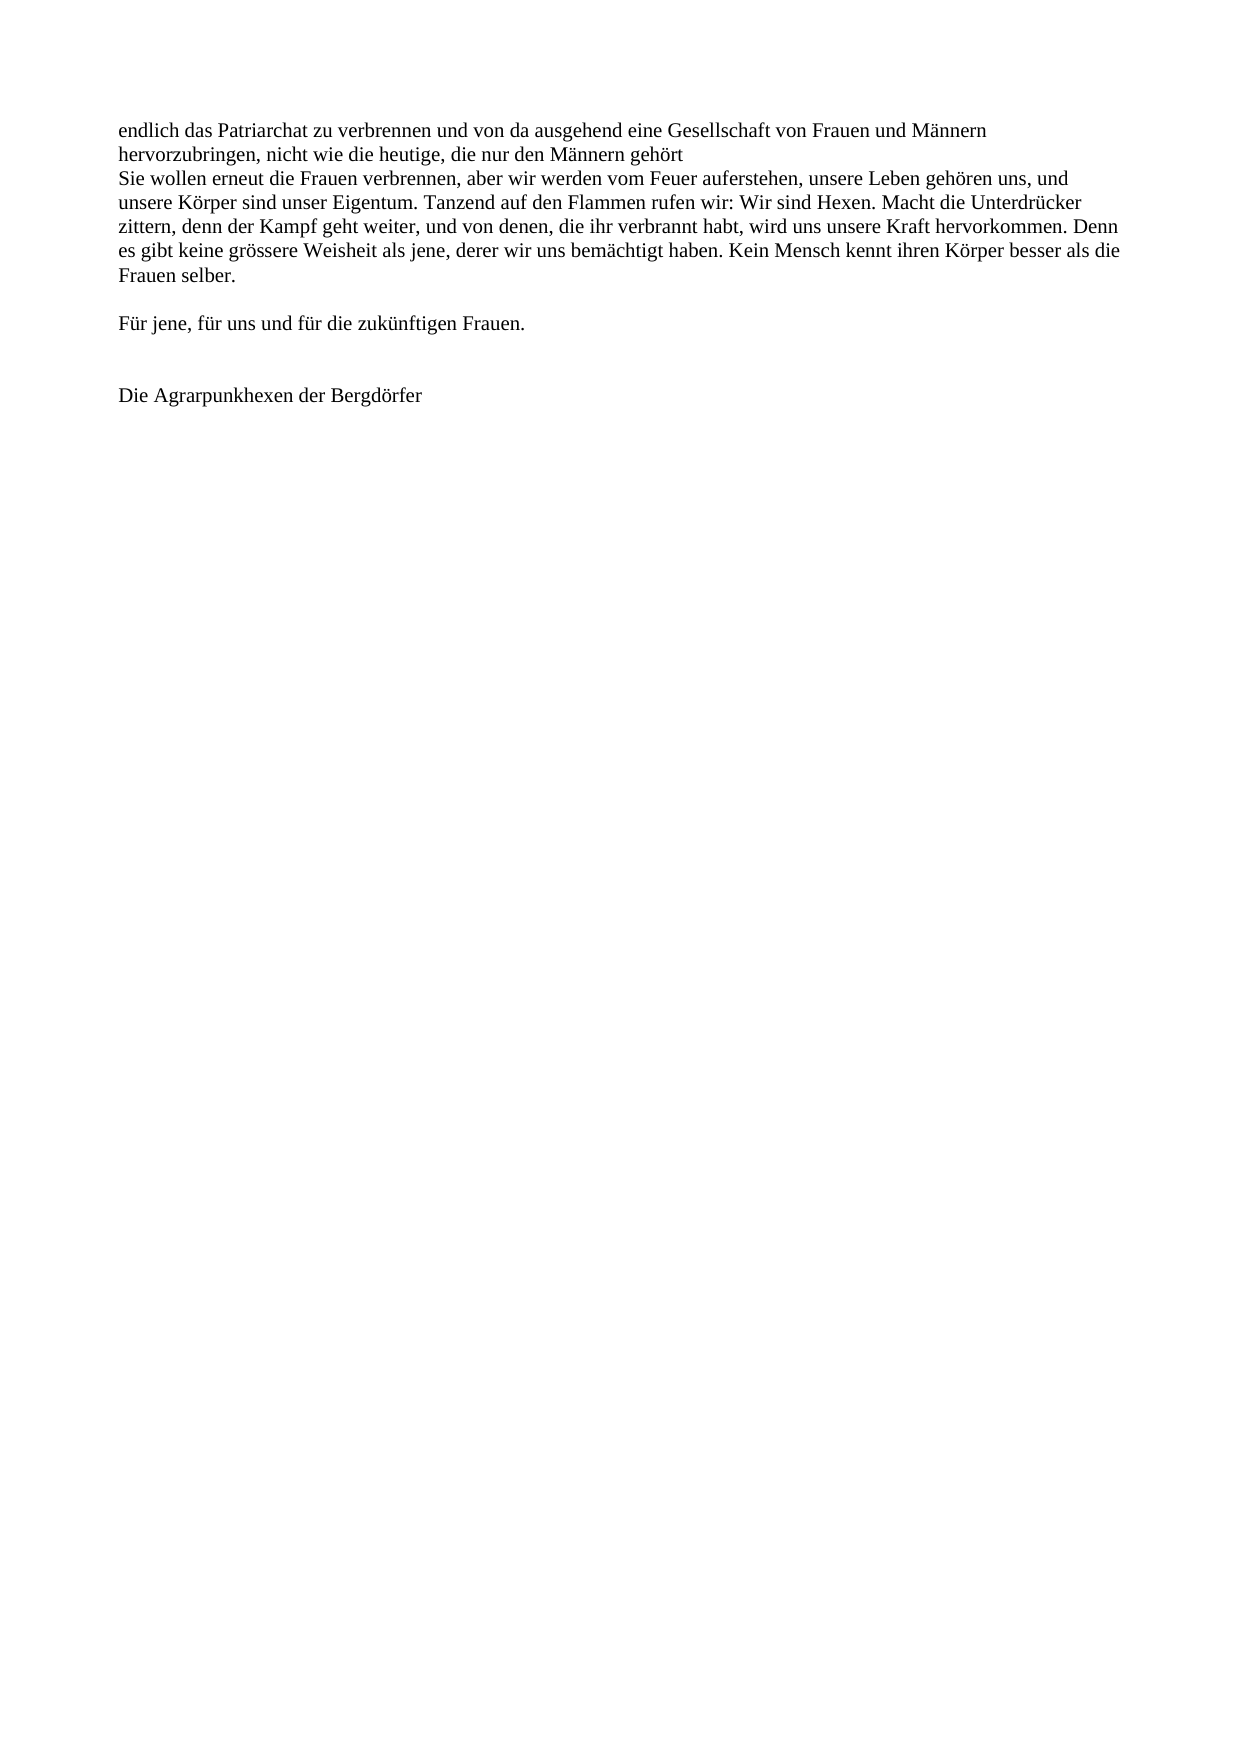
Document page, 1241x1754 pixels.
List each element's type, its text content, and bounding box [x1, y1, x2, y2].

text Für jene, für uns und für die zukünftigen Frauen. [118, 311, 1122, 335]
text Die Agrarpunkhexen der Bergdörfer [118, 383, 1122, 407]
text endlich das Patriarchat zu verbrennen und von da ausgehend eine Gesellschaft von Frauen und Männern hervorzubringen, nicht wie die heutige, die nur den Männern gehört [118, 118, 1122, 166]
text Sie wollen erneut die Frauen verbrennen, aber wir werden vom Feuer auferstehen, unsere Leben gehören uns, und unsere Körper sind unser Eigentum. Tanzend auf den Flammen rufen wir: Wir sind Hexen. Macht die Unterdrücker zittern, denn der Kampf geht weiter, und von denen, die ihr verbrannt habt, wird uns unsere Kraft hervorkommen. Denn es gibt keine grössere Weisheit als jene, derer wir uns bemächtigt haben. Kein Mensch kennt ihren Körper besser als die Frauen selber. [118, 166, 1122, 287]
